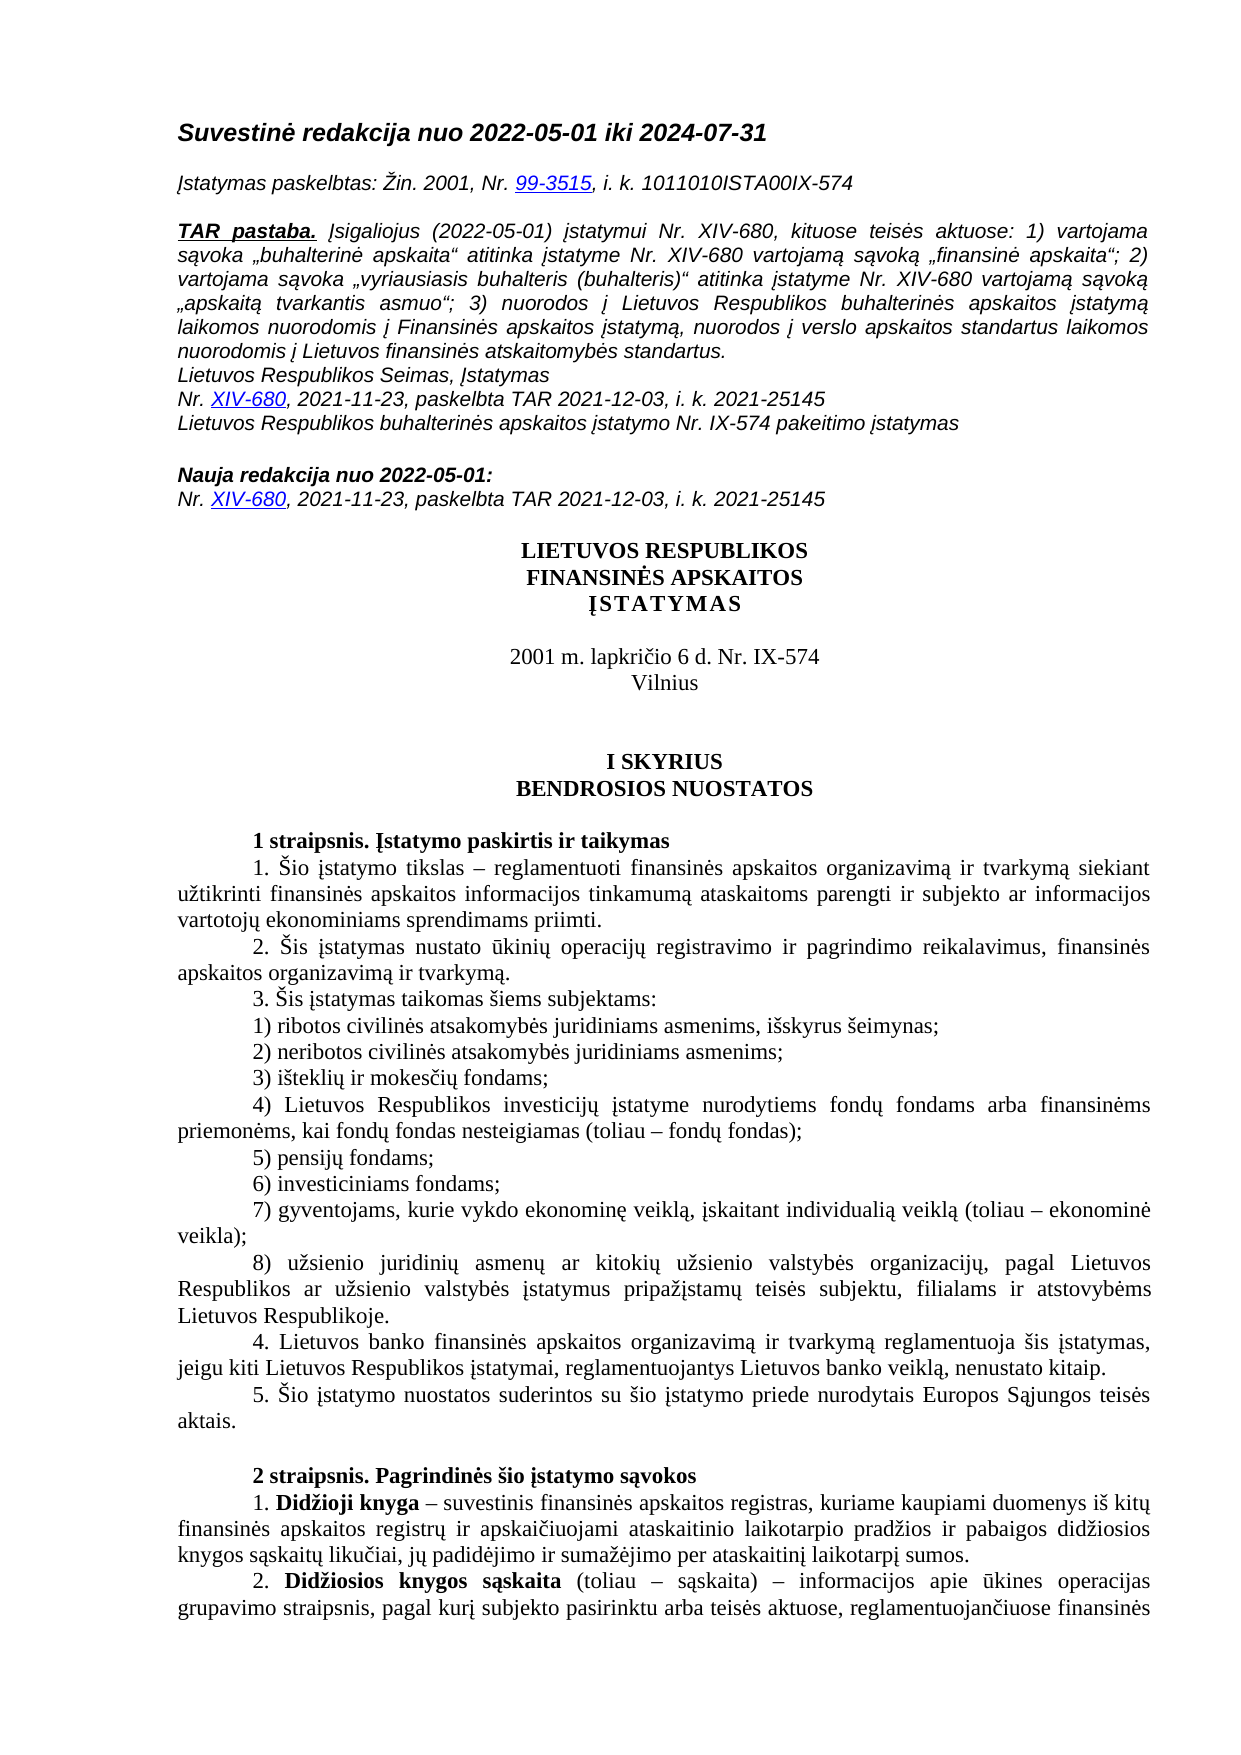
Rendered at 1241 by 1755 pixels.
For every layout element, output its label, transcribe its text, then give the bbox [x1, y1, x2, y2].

text 1) ribotos civilinės atsakomybės juridiniams asmenims, išskyrus šeimynas; [177, 1012, 1152, 1038]
text ĮSTATYMAS [177, 590, 1152, 616]
text 5. Šio įstatymo nuostatos suderintos su šio įstatymo priede nurodytais Europos Sąjungos teisės aktais. [177, 1381, 1152, 1433]
text Suvestinė redakcija nuo 2022-05-01 iki 2024-07-31 [177, 118, 1152, 147]
text Lietuvos Respublikos Seimas, Įstatymas [177, 362, 1152, 386]
text LIETUVOS RESPUBLIKOS [177, 537, 1152, 564]
text 2. Šis įstatymas nustato ūkinių operacijų registravimo ir pagrindimo reikalavimus, finansinės apskaitos organizavimą ir tvarkymą. [177, 933, 1152, 985]
text Nr. XIV-680, 2021-11-23, paskelbta TAR 2021-12-03, i. k. 2021-25145 [177, 386, 1152, 410]
text BENDROSIOS NUOSTATOS [177, 774, 1152, 801]
text 2. Didžiosios knygos sąskaita (toliau – sąskaita) – informacijos apie ūkines operacijas grupavimo straipsnis, pagal kurį subjekto pasirinktu arba teisės aktuose, reglamentuojančiuose finansinės [177, 1568, 1152, 1620]
text 4) Lietuvos Respublikos investicijų įstatyme nurodytiems fondų fondams arba finansinėms priemonėms, kai fondų fondas nesteigiamas (toliau – fondų fondas); [177, 1091, 1152, 1143]
text TAR pastaba. Įsigaliojus (2022-05-01) įstatymui Nr. XIV-680, kituose teisės aktuose: 1) vartojama sąvoka „buhalterinė apskaita“ atitinka įstatyme Nr. XIV-680 vartojamą sąvoką „finansinė apskaita“; 2) vartojama sąvoka „vyriausiasis buhalteris (buhalteris)“ atitinka įstatyme Nr. XIV-680 vartojamą sąvoką „apskaitą tvarkantis asmuo“; 3) nuorodos į Lietuvos Respublikos buhalterinės apskaitos įstatymą laikomos nuorodomis į Finansinės apskaitos įstatymą, nuorodos į verslo apskaitos standartus laikomos nuorodomis į Lietuvos finansinės atskaitomybės standartus. [177, 219, 1152, 362]
text 3. Šis įstatymas taikomas šiems subjektams: [177, 985, 1152, 1012]
text Nr. XIV-680, 2021-11-23, paskelbta TAR 2021-12-03, i. k. 2021-25145 [177, 487, 1152, 511]
text 2) neribotos civilinės atsakomybės juridiniams asmenims; [177, 1038, 1152, 1064]
text 3) išteklių ir mokesčių fondams; [177, 1064, 1152, 1091]
text Nauja redakcija nuo 2022-05-01: [177, 463, 1152, 487]
text 7) gyventojams, kurie vykdo ekonominę veiklą, įskaitant individualią veiklą (toliau – ekonominė veikla); [177, 1196, 1152, 1249]
text 8) užsienio juridinių asmenų ar kitokių užsienio valstybės organizacijų, pagal Lietuvos Respublikos ar užsienio valstybės įstatymus pripažįstamų teisės subjektu, filialams ir atstovybėms Lietuvos Respublikoje. [177, 1249, 1152, 1328]
text 5) pensijų fondams; [177, 1143, 1152, 1170]
text 6) investiciniams fondams; [177, 1170, 1152, 1196]
text 2001 m. lapkričio 6 d. Nr. IX-574 Vilnius [177, 643, 1152, 696]
text FINANSINĖS APSKAITOS [177, 564, 1152, 590]
text 1. Šio įstatymo tikslas – reglamentuoti finansinės apskaitos organizavimą ir tvarkymą siekiant užtikrinti finansinės apskaitos informacijos tinkamumą ataskaitoms parengti ir subjekto ar informacijos vartotojų ekonominiams sprendimams priimti. [177, 854, 1152, 933]
text 2 straipsnis. Pagrindinės šio įstatymo sąvokos [177, 1462, 1152, 1488]
text Įstatymas paskelbtas: Žin. 2001, Nr. 99-3515, i. k. 1011010ISTA00IX-574 [177, 171, 1152, 195]
text 1. Didžioji knyga – suvestinis finansinės apskaitos registras, kuriame kaupiami duomenys iš kitų finansinės apskaitos registrų ir apskaičiuojami ataskaitinio laikotarpio pradžios ir pabaigos didžiosios knygos sąskaitų likučiai, jų padidėjimo ir sumažėjimo per ataskaitinį laikotarpį sumos. [177, 1488, 1152, 1568]
text Lietuvos Respublikos buhalterinės apskaitos įstatymo Nr. IX-574 pakeitimo įstatymas [177, 410, 1152, 434]
text I SKYRIUS [177, 748, 1152, 774]
text 4. Lietuvos banko finansinės apskaitos organizavimą ir tvarkymą reglamentuoja šis įstatymas, jeigu kiti Lietuvos Respublikos įstatymai, reglamentuojantys Lietuvos banko veiklą, nenustato kitaip. [177, 1328, 1152, 1381]
text 1 straipsnis. Įstatymo paskirtis ir taikymas [177, 827, 1152, 854]
